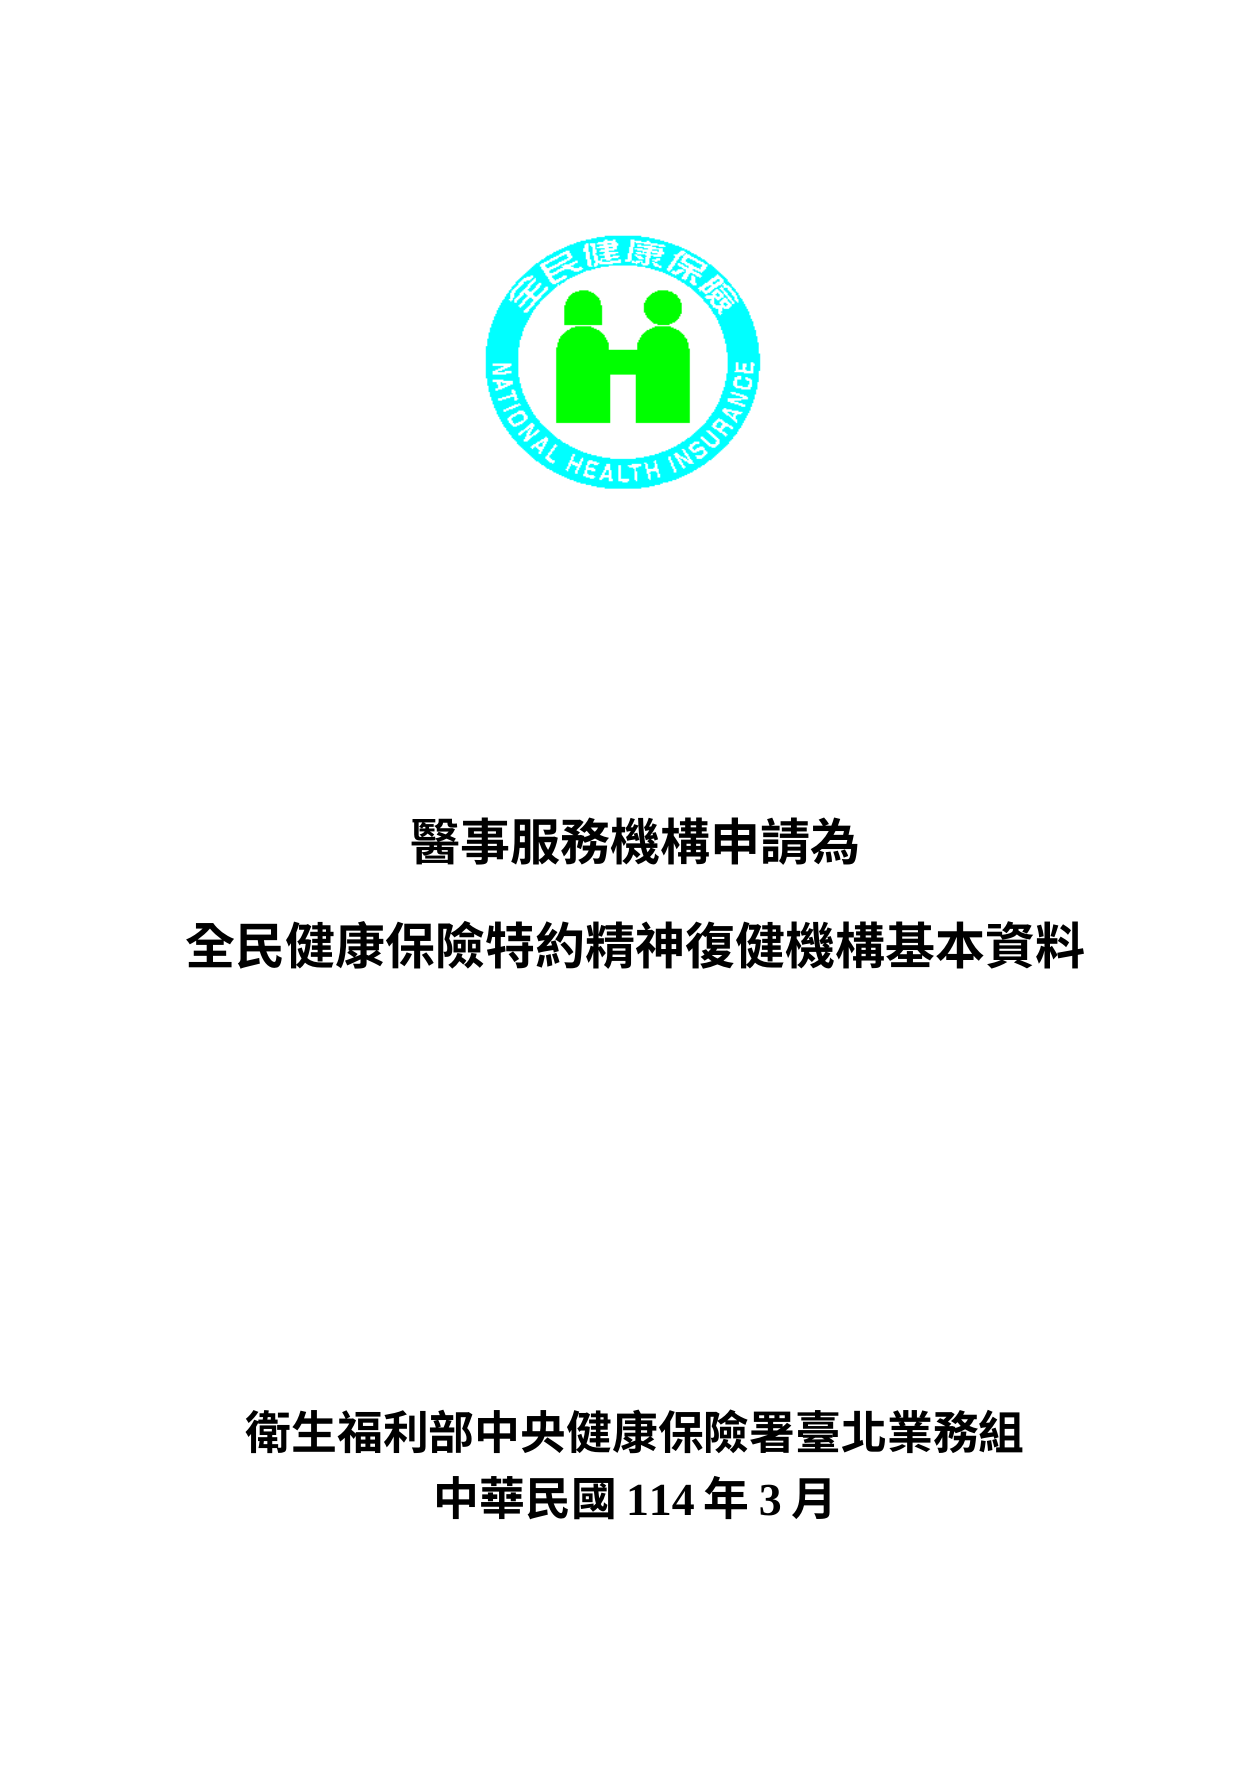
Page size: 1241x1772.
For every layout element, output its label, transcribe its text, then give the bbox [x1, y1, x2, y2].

text 醫事服務機構申請為 [88, 803, 1181, 875]
text 中華民國114年3月 [88, 1462, 1181, 1529]
text 衛生福利部中央健康保險署臺北業務組 [88, 1396, 1181, 1462]
text 全民健康保險特約精神復健機構基本資料 [88, 906, 1181, 979]
